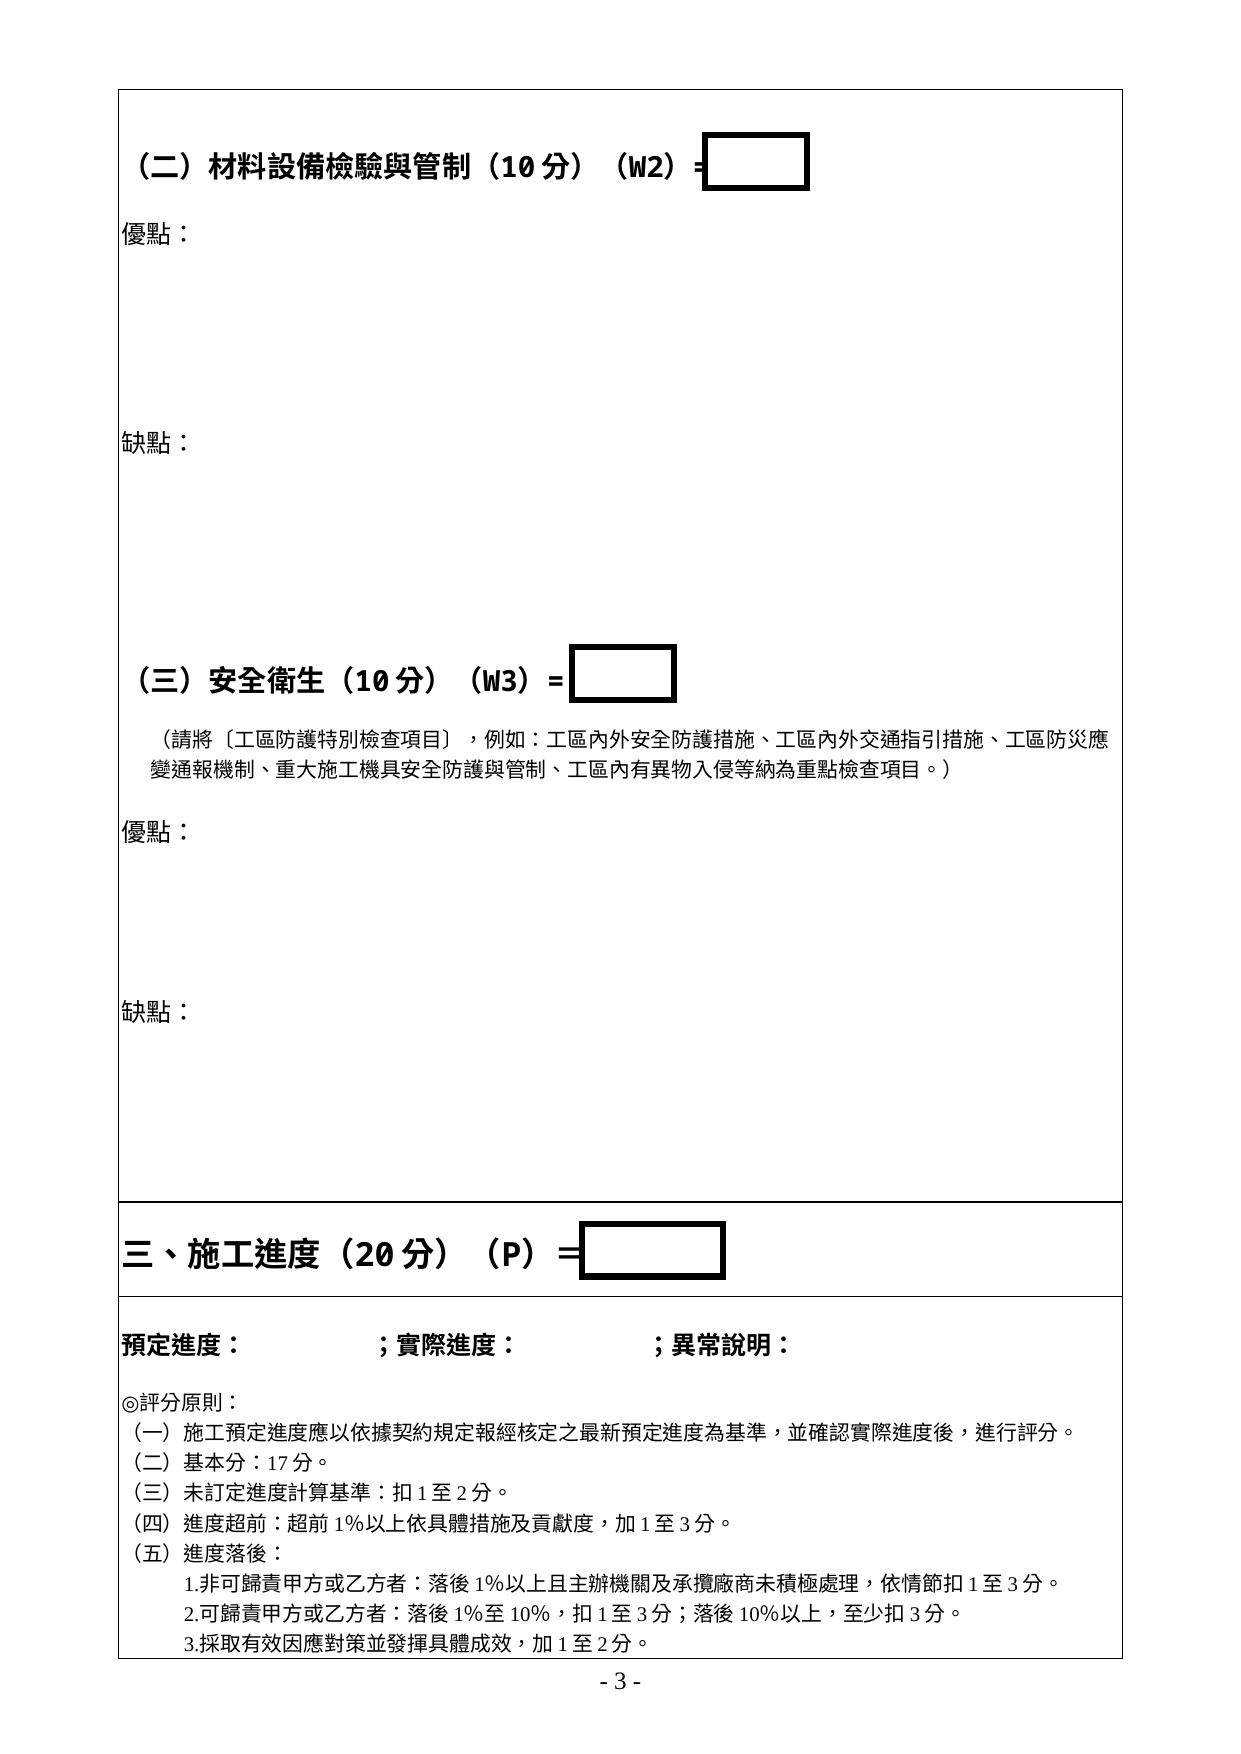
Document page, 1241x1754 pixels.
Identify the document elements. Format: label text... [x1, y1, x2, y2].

table_cell （二）材料設備檢驗與管制（10分）（W2）= 優點： 缺點： （三）安全衛生（10分）（W3）= （請將〔工區防護特別檢查項目〕，例如：工區內外安全防護措施、工區內外交通指引措施、工區防災應變通報機制、重大施工機具安全防護與管制、工區內有異物入侵等納為重點檢查項目。） 優點： 缺點： [119, 90, 1122, 1201]
table_cell 預定進度： ；實際進度： ；異常說明： ◎評分原則： （一）施工預定進度應以依據契約規定報經核定之最新預定進度為基準，並確認實際進度後，進行評分。 （二）基本分：17分。 （三）未訂定進度計算基準：扣1至2分。 （四）進度超前：超前1％以上依具體措施及貢獻度，加1至3分。 （五）進度落後： 1.非可歸責甲方或乙方者：落後1％以上且主辦機關及承攬廠商未積極處理，依情節扣1至3分。 2.可歸責甲方或乙方者：落後1％至10％，扣1至3分；落後10％以上，至少扣3分。 3.採取有效因應對策並發揮具體成效，加1至2分。 [119, 1297, 1122, 1658]
table_cell 三、施工進度（20分）（P）＝ [119, 1203, 1122, 1296]
